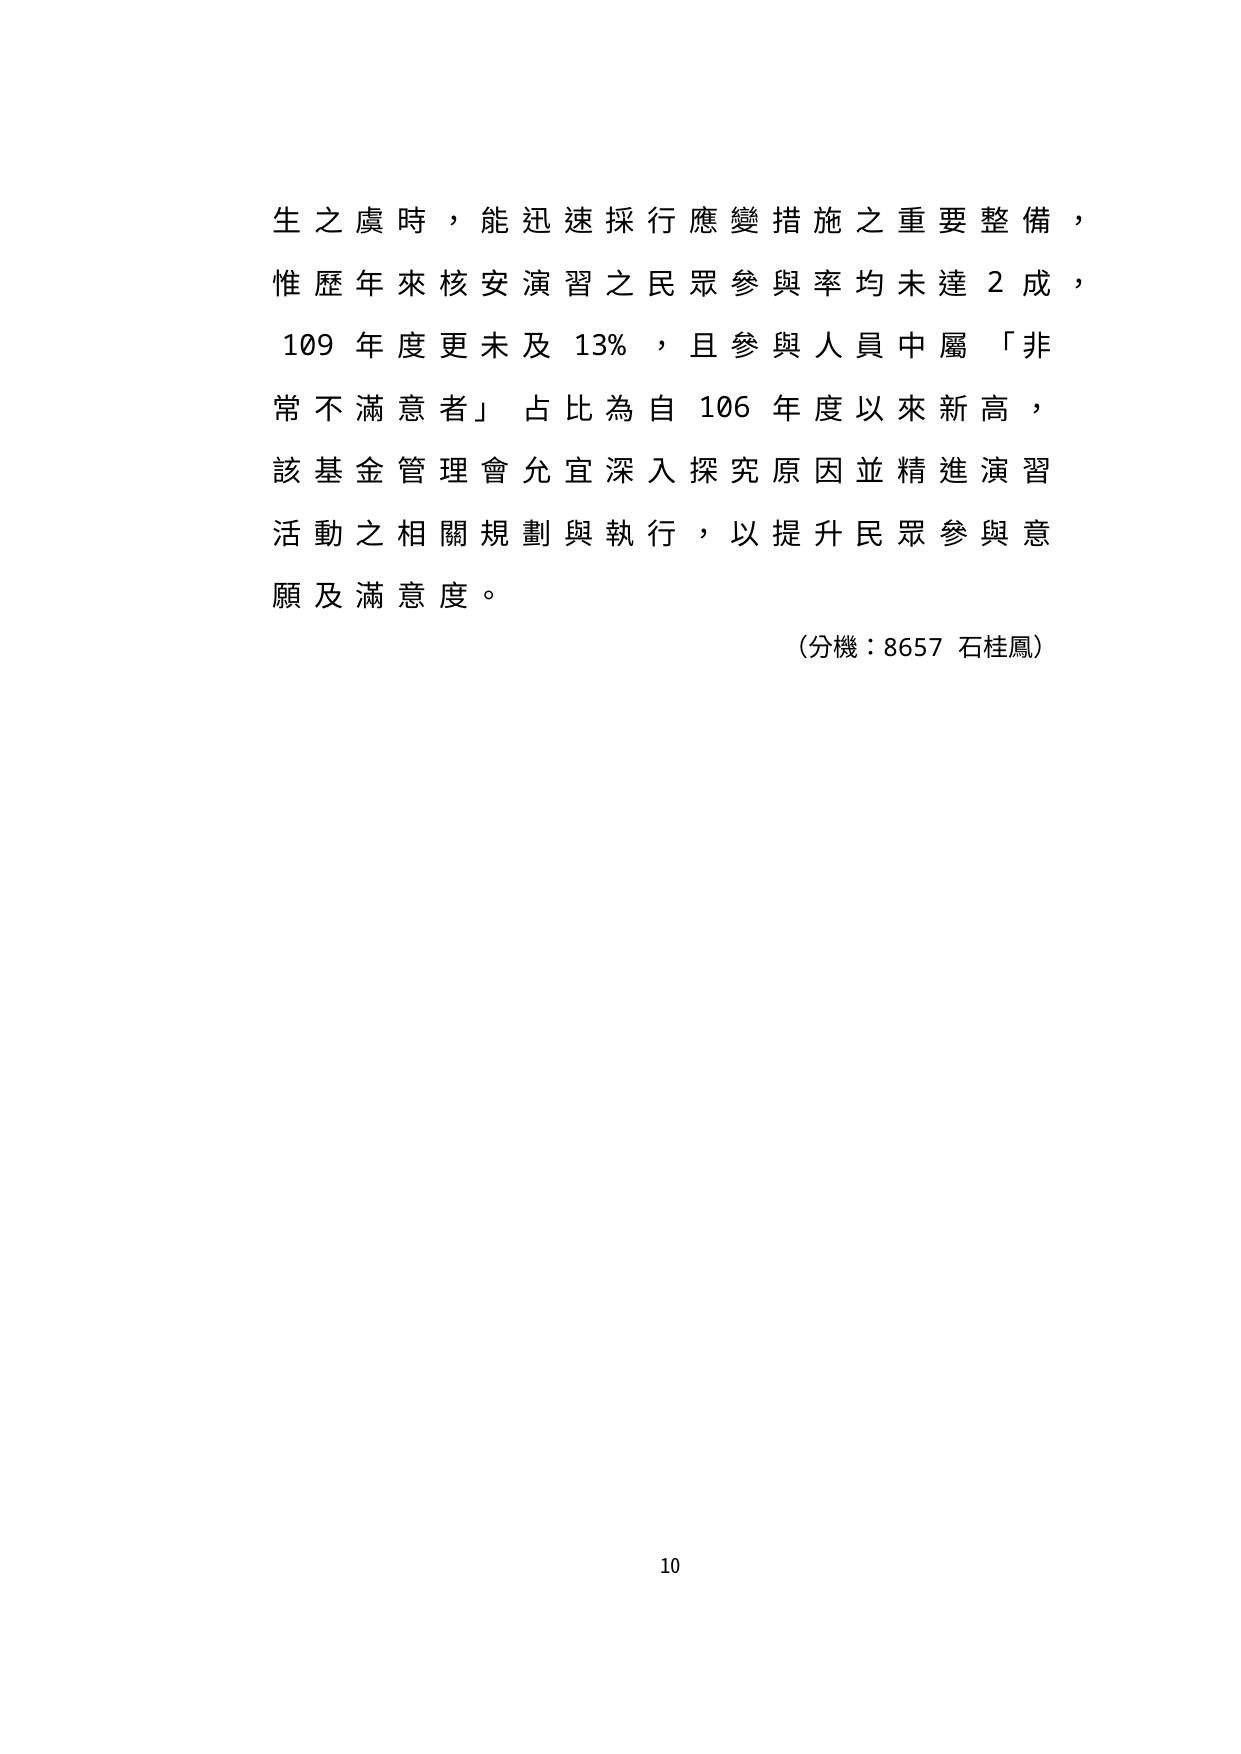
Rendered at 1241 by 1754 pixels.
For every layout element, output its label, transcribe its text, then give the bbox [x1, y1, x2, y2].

text （分機：8657 石桂鳳） [242, 615, 1058, 667]
text 綜上，核安演習係當核子事故發生或有發生之虞時，能迅速採行應變措施之重要整備，惟歷年來核安演習之民眾參與率均未達2成，109年度更未及13%，且參與人員中屬「非常不滿意者」占比為自106年度以來新高，該基金管理會允宜深入探究原因並精進演習活動之相關規劃與執行，以提升民眾參與意願及滿意度。 [242, 177, 1058, 615]
